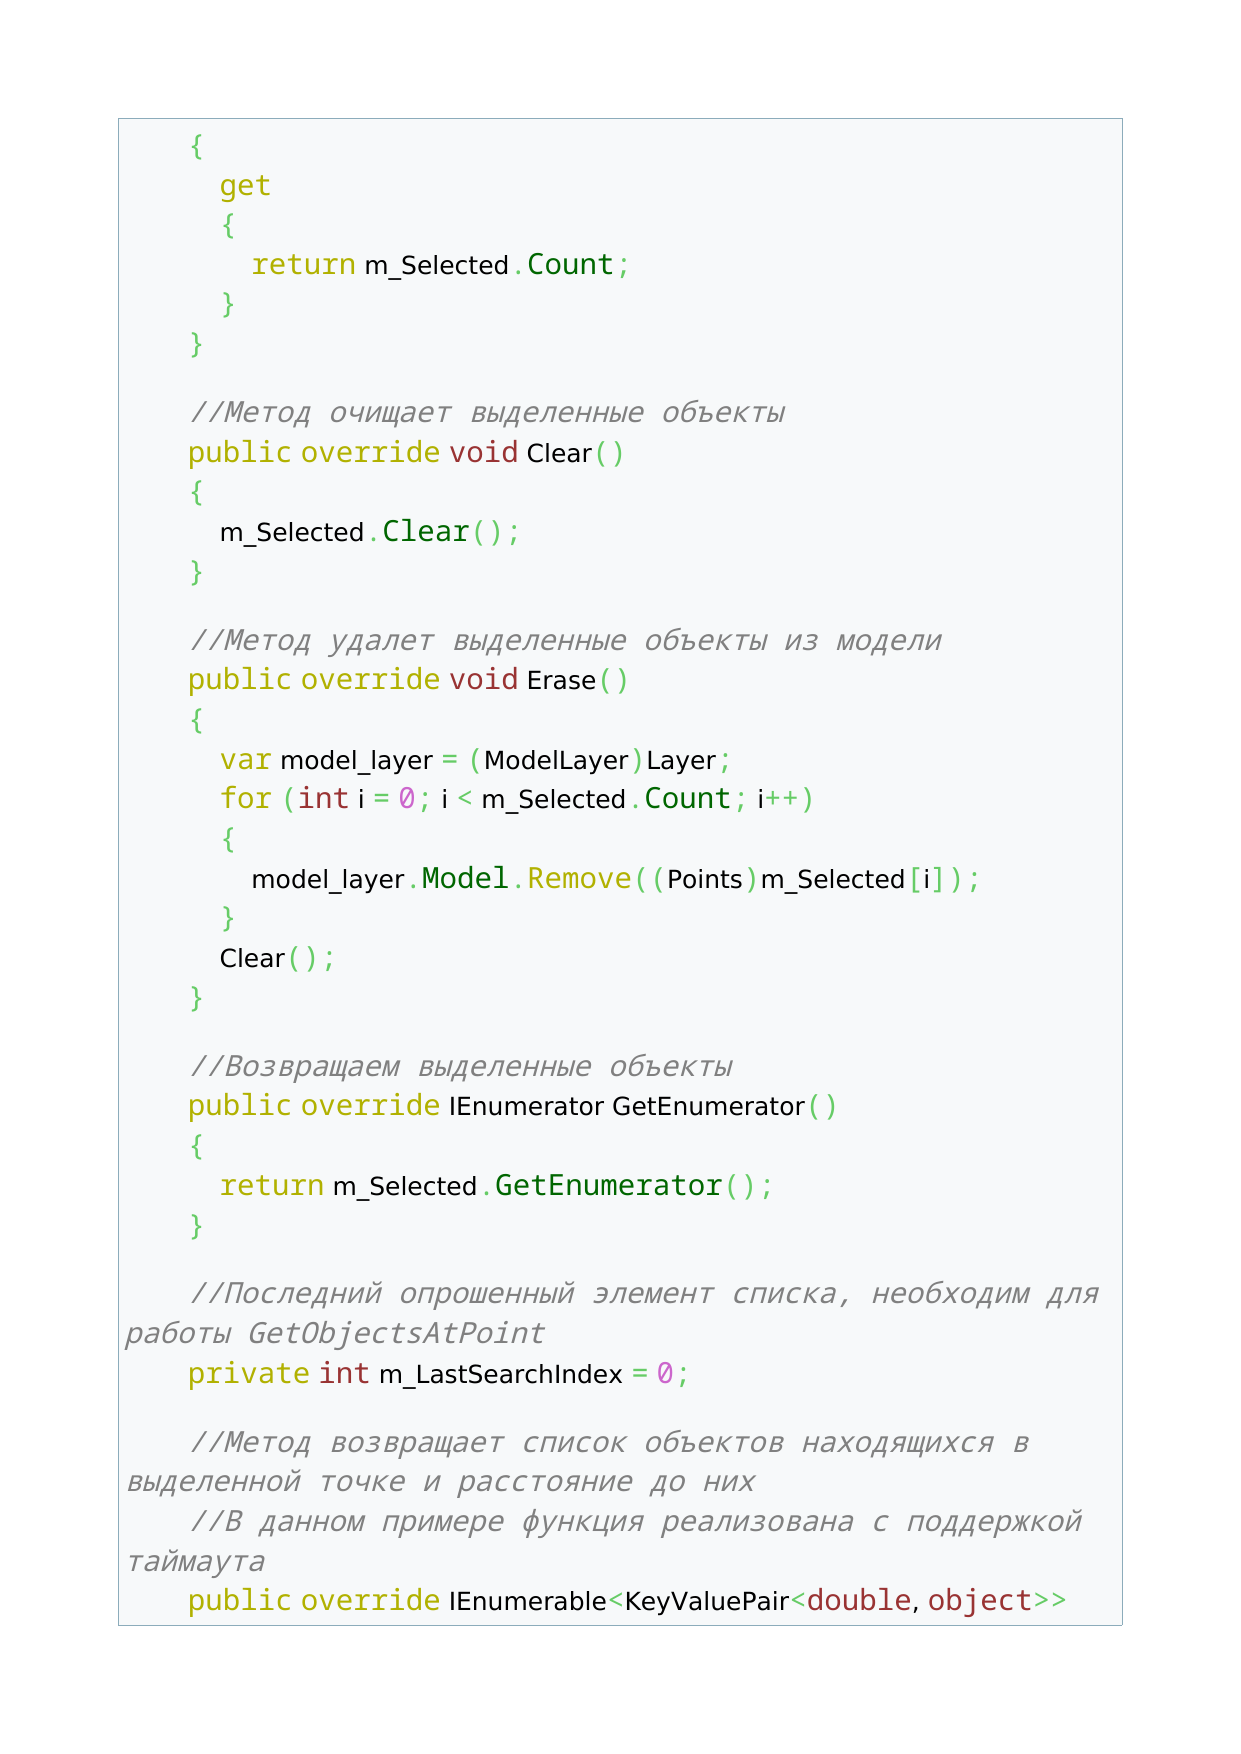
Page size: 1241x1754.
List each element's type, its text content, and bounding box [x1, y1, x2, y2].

table_header { get { return m_Selected.Count; } } //Метод очищает выделенные объекты public override void Clear() { m_Selected.Clear(); } //Метод удалет выделенные объекты из модели public override void Erase() { var model_layer = (ModelLayer)Layer; for (int i = 0; i < m_Selected.Count; i++) { model_layer.Model.Remove((Points)m_Selected[i]); } Clear(); } //Возвращаем выделенные объекты public override IEnumerator GetEnumerator() { return m_Selected.GetEnumerator(); } //Последний опрошенный элемент списка, необходим для работы GetObjectsAtPoint private int m_LastSearchIndex = 0; //Метод возвращает список объектов находящихся в выделенной точке и расстояние до них //В данном примере функция реализована с поддержкой таймаута public override IEnumerable<KeyValuePair<double, object>> [119, 119, 1122, 1625]
